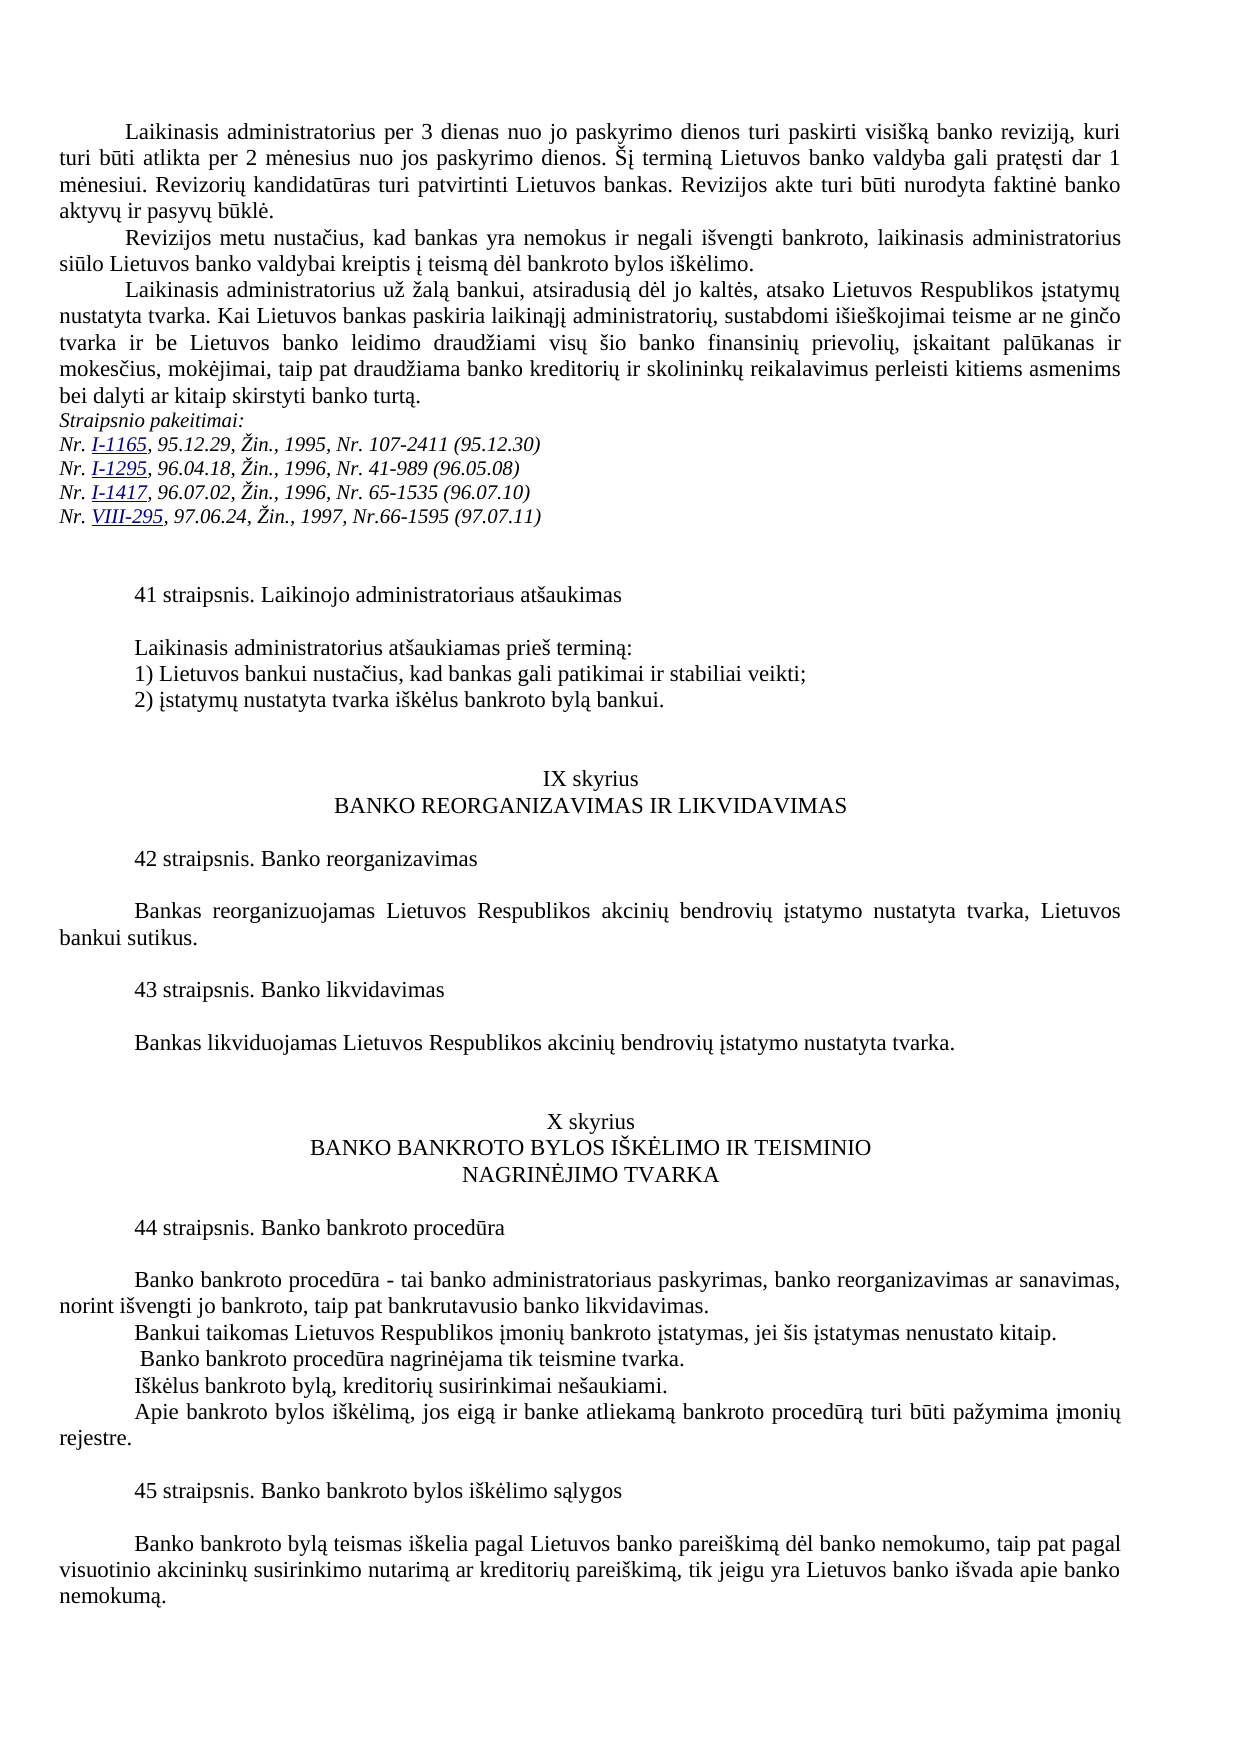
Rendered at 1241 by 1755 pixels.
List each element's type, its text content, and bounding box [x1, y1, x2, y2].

text Bankas reorganizuojamas Lietuvos Respublikos akcinių bendrovių įstatymo nustatyta tvarka, Lietuvos bankui sutikus. [59, 897, 1122, 950]
text Nr. I-1417, 96.07.02, Žin., 1996, Nr. 65-1535 (96.07.10) [59, 480, 1122, 504]
text Banko bankroto procedūra nagrinėjama tik teismine tvarka. [59, 1345, 1122, 1372]
text Nr. VIII-295, 97.06.24, Žin., 1997, Nr.66-1595 (97.07.11) [59, 504, 1122, 528]
text BANKO REORGANIZAVIMAS IR LIKVIDAVIMAS [59, 792, 1122, 818]
text Laikinasis administratorius už žalą bankui, atsiradusią dėl jo kaltės, atsako Lietuvos Respublikos įstatymų nustatyta tvarka. Kai Lietuvos bankas paskiria laikinąjį administratorių, sustabdomi išieškojimai teisme ar ne ginčo tvarka ir be Lietuvos banko leidimo draudžiami visų šio banko finansinių prievolių, įskaitant palūkanas ir mokesčius, mokėjimai, taip pat draudžiama banko kreditorių ir skolininkų reikalavimus perleisti kitiems asmenims bei dalyti ar kitaip skirstyti banko turtą. [59, 276, 1122, 408]
text 1) Lietuvos bankui nustačius, kad bankas gali patikimai ir stabiliai veikti; [59, 660, 1122, 686]
text Apie bankroto bylos iškėlimą, jos eigą ir banke atliekamą bankroto procedūrą turi būti pažymima įmonių rejestre. [59, 1398, 1122, 1451]
text 2) įstatymų nustatyta tvarka iškėlus bankroto bylą bankui. [59, 686, 1122, 713]
text X skyrius [59, 1108, 1122, 1134]
text Nr. I-1165, 95.12.29, Žin., 1995, Nr. 107-2411 (95.12.30) [59, 432, 1122, 456]
text BANKO BANKROTO BYLOS IŠKĖLIMO IR TEISMINIO [59, 1134, 1122, 1161]
text 41 straipsnis. Laikinojo administratoriaus atšaukimas [59, 581, 1122, 607]
text Banko bankroto procedūra - tai banko administratoriaus paskyrimas, banko reorganizavimas ar sanavimas, norint išvengti jo bankroto, taip pat bankrutavusio banko likvidavimas. [59, 1266, 1122, 1319]
text Bankas likviduojamas Lietuvos Respublikos akcinių bendrovių įstatymo nustatyta tvarka. [59, 1029, 1122, 1055]
text 45 straipsnis. Banko bankroto bylos iškėlimo sąlygos [59, 1477, 1122, 1503]
text Banko bankroto bylą teismas iškelia pagal Lietuvos banko pareiškimą dėl banko nemokumo, taip pat pagal visuotinio akcininkų susirinkimo nutarimą ar kreditorių pareiškimą, tik jeigu yra Lietuvos banko išvada apie banko nemokumą. [59, 1530, 1122, 1609]
text Iškėlus bankroto bylą, kreditorių susirinkimai nešaukiami. [59, 1372, 1122, 1398]
text 43 straipsnis. Banko likvidavimas [59, 976, 1122, 1003]
text NAGRINĖJIMO TVARKA [59, 1161, 1122, 1187]
text Revizijos metu nustačius, kad bankas yra nemokus ir negali išvengti bankroto, laikinasis administratorius siūlo Lietuvos banko valdybai kreiptis į teismą dėl bankroto bylos iškėlimo. [59, 223, 1122, 276]
text Straipsnio pakeitimai: [59, 408, 1122, 432]
text 42 straipsnis. Banko reorganizavimas [59, 844, 1122, 871]
text Nr. I-1295, 96.04.18, Žin., 1996, Nr. 41-989 (96.05.08) [59, 456, 1122, 480]
text Laikinasis administratorius atšaukiamas prieš terminą: [59, 634, 1122, 660]
text IX skyrius [59, 766, 1122, 792]
text Laikinasis administratorius per 3 dienas nuo jo paskyrimo dienos turi paskirti visišką banko reviziją, kuri turi būti atlikta per 2 mėnesius nuo jos paskyrimo dienos. Šį terminą Lietuvos banko valdyba gali pratęsti dar 1 mėnesiui. Revizorių kandidatūras turi patvirtinti Lietuvos bankas. Revizijos akte turi būti nurodyta faktinė banko aktyvų ir pasyvų būklė. [59, 118, 1122, 223]
text Bankui taikomas Lietuvos Respublikos įmonių bankroto įstatymas, jei šis įstatymas nenustato kitaip. [59, 1319, 1122, 1345]
text 44 straipsnis. Banko bankroto procedūra [59, 1213, 1122, 1240]
